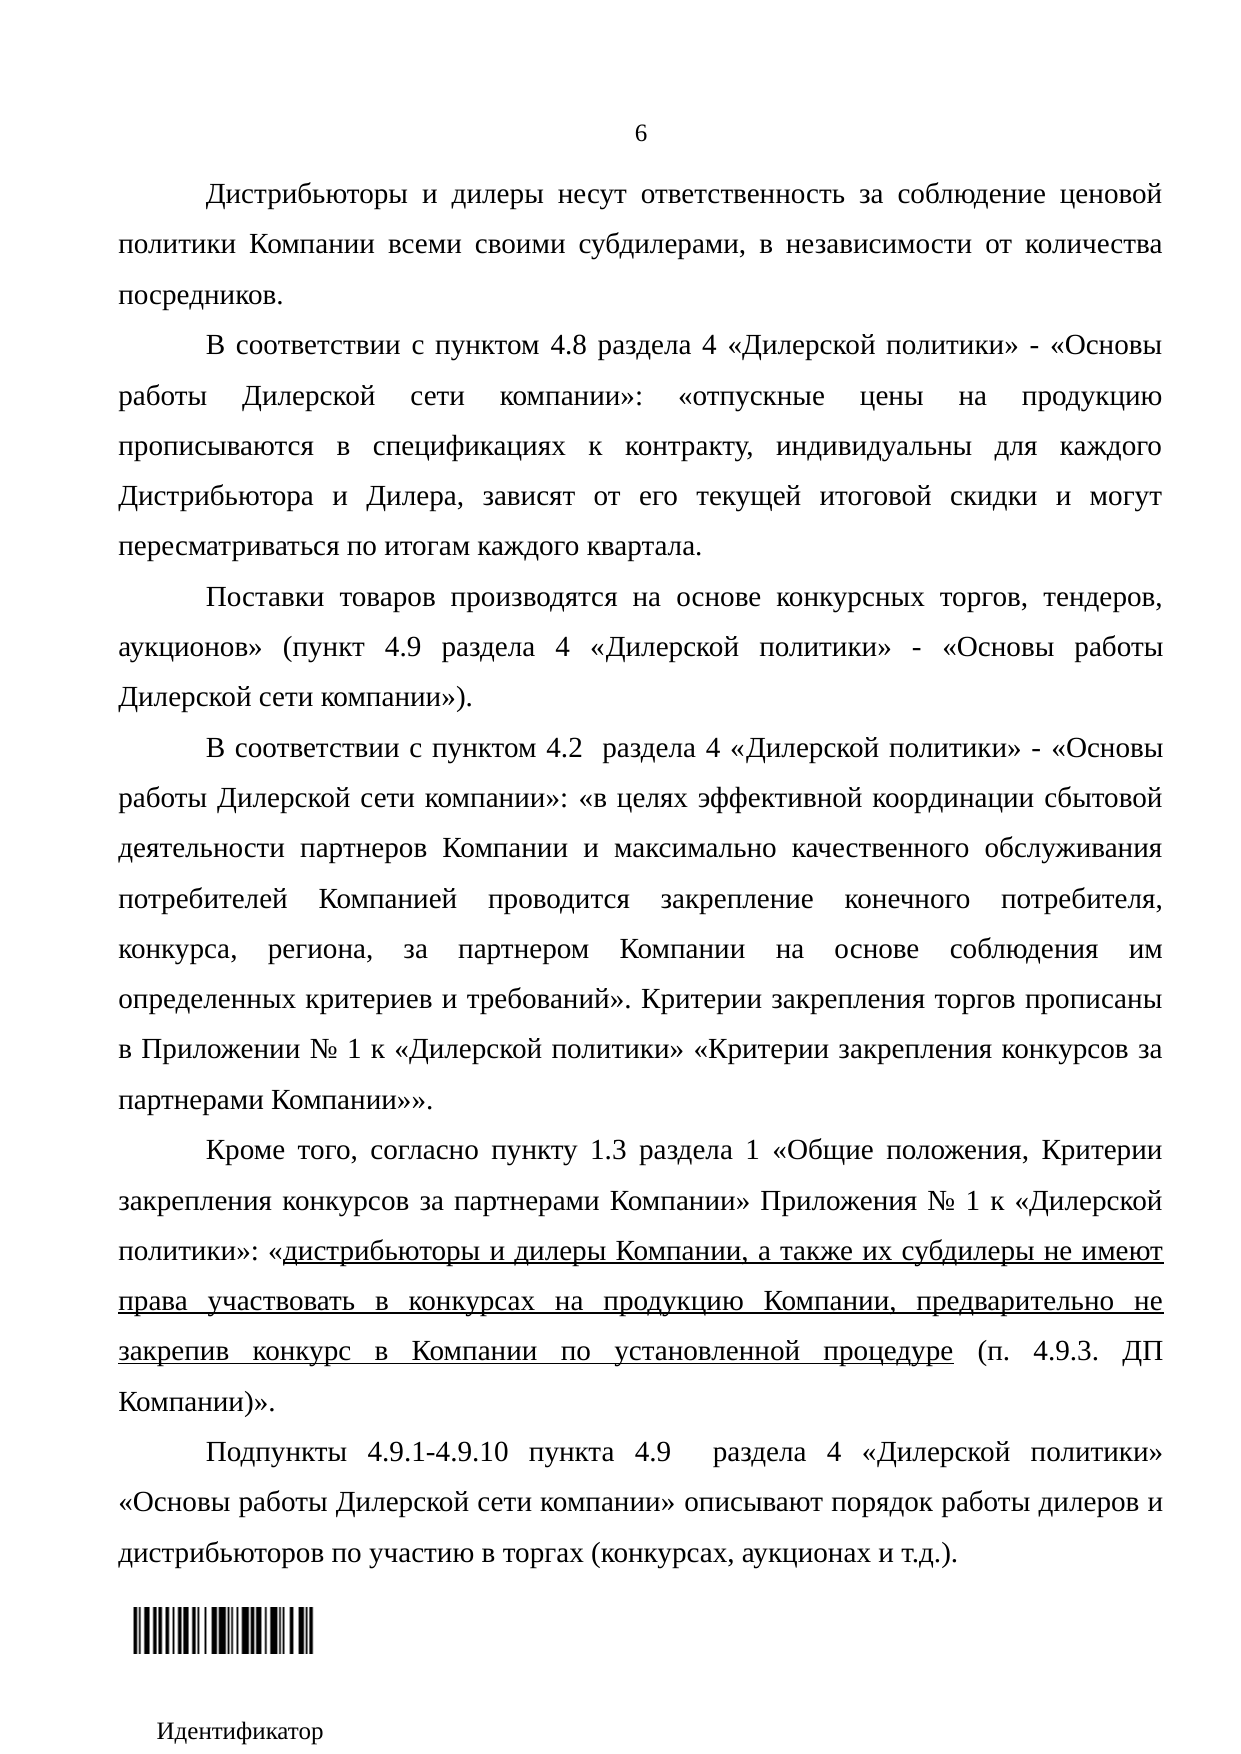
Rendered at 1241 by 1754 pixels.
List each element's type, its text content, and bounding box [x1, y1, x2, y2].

picture [118, 1607, 331, 1654]
text закрепив конкурс в Компании по установленной процедуре (п. 4.9.3. ДП Компании)». [118, 1314, 1163, 1417]
text Поставки товаров производятся на основе конкурсных торгов, тендеров, аукционов» (пункт 4.9 раздела 4 «Дилерской политики» - «Основы работы Дилерской сети компании»). [118, 579, 1163, 713]
text Дистрибьюторы и дилеры несут ответственность за соблюдение ценовой политики Компании всеми своими субдилерами, в независимости от количества посредников. [118, 176, 1163, 311]
text Подпункты 4.9.1-4.9.10 пункта 4.9 раздела 4 «Дилерской политики» «Основы работы Дилерской сети компании» описывают порядок работы дилеров и дистрибьюторов по участию в торгах (конкурсах, аукционах и т.д.). [118, 1434, 1163, 1568]
text Кроме того, согласно пункту 1.3 раздела 1 «Общие положения, Критерии закрепления конкурсов за партнерами Компании» Приложения № 1 к «Дилерской политики»: «дистрибьюторы и дилеры Компании, а также их субдилеры не имеют права участвовать в конкурсах на продукцию Компании, предварительно не [118, 1132, 1163, 1312]
text В соответствии с пунктом 4.2 раздела 4 «Дилерской политики» - «Основы работы Дилерской сети компании»: «в целях эффективной координации сбытовой деятельности партнеров Компании и максимально качественного обслуживания потребителей Компанией проводится закрепление конечного потребителя, конкурса, региона, за партнером Компании на основе соблюдения им определенных критериев и требований». Критерии закрепления торгов прописаны в Приложении № 1 к «Дилерской политики» «Критерии закрепления конкурсов за партнерами Компании»». [118, 730, 1163, 1116]
text В соответствии с пунктом 4.8 раздела 4 «Дилерской политики» - «Основы работы Дилерской сети компании»: «отпускные цены на продукцию прописываются в спецификациях к контракту, индивидуальны для каждого Дистрибьютора и Дилера, зависят от его текущей итоговой скидки и могут пересматриваться по итогам каждого квартала. [118, 327, 1163, 562]
